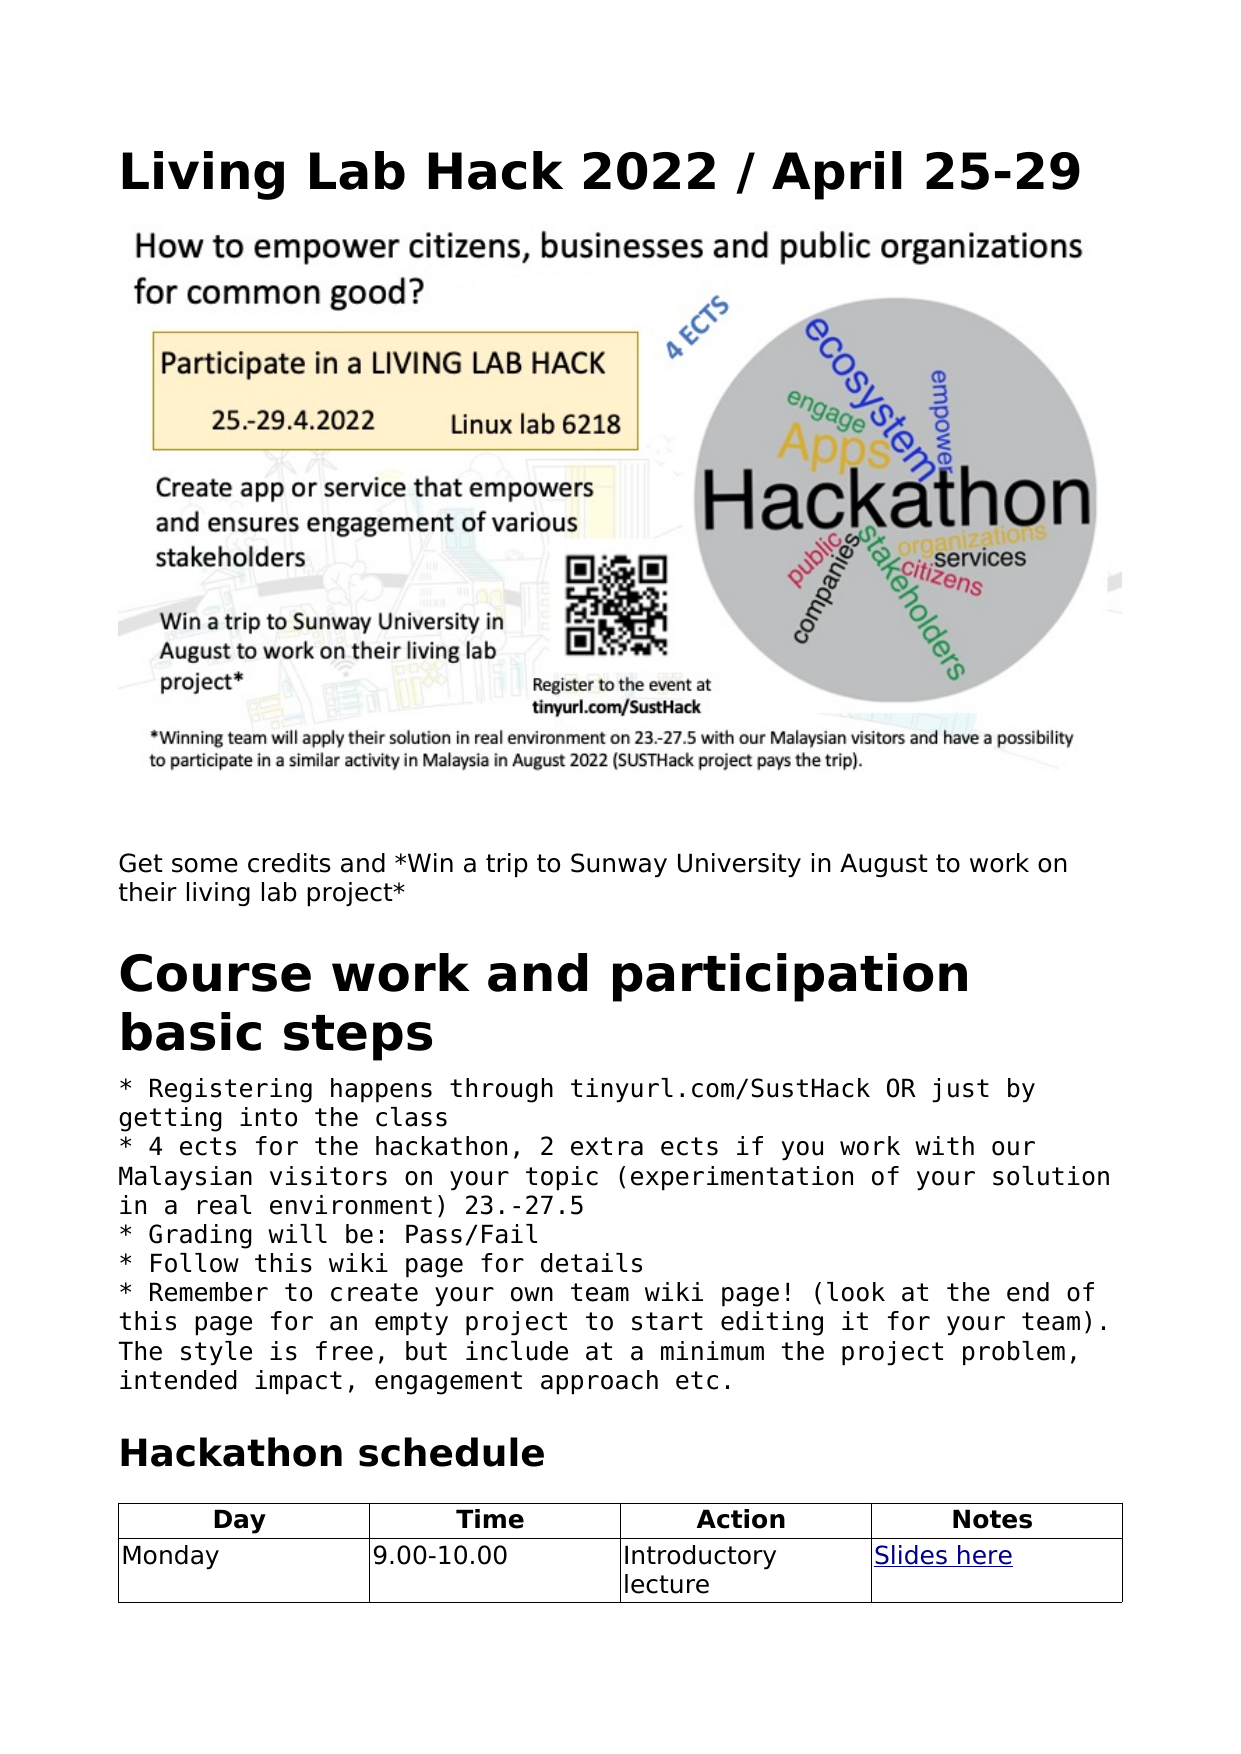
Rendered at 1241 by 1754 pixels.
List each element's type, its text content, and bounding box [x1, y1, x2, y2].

picture [118, 213, 1123, 779]
table_cell Introductory lecture [621, 1539, 871, 1602]
subtitle Living Lab Hack 2022 / April 25-29 [118, 143, 1122, 201]
table_cell 9.00-10.00 [370, 1539, 620, 1602]
table_header Action [621, 1504, 871, 1538]
text Get some credits and *Win a trip to Sunway University in August to work on their living lab project* [118, 849, 1122, 908]
table_header Notes [872, 1504, 1122, 1538]
table_cell Monday [119, 1539, 369, 1602]
table_header Time [370, 1504, 620, 1538]
table_cell Slides here [872, 1539, 1122, 1602]
subtitle Hackathon schedule [118, 1432, 1122, 1475]
text * Registering happens through tinyurl.com/SustHack OR just by getting into the class * 4 ects for the hackathon, 2 extra ects if you work with our Malaysian visitors on your topic (experimentation of your solution in a real environment) 23.-27.5 * Grading will be: Pass/Fail * Follow this wiki page for details * Remember to create your own team wiki page! (look at the end of this page for an empty project to start editing it for your team). The style is free, but include at a minimum the project problem, intended impact, engagement approach etc. [118, 1074, 1122, 1395]
subtitle Course work and participation basic steps [118, 945, 1122, 1062]
table_header Day [119, 1504, 369, 1538]
